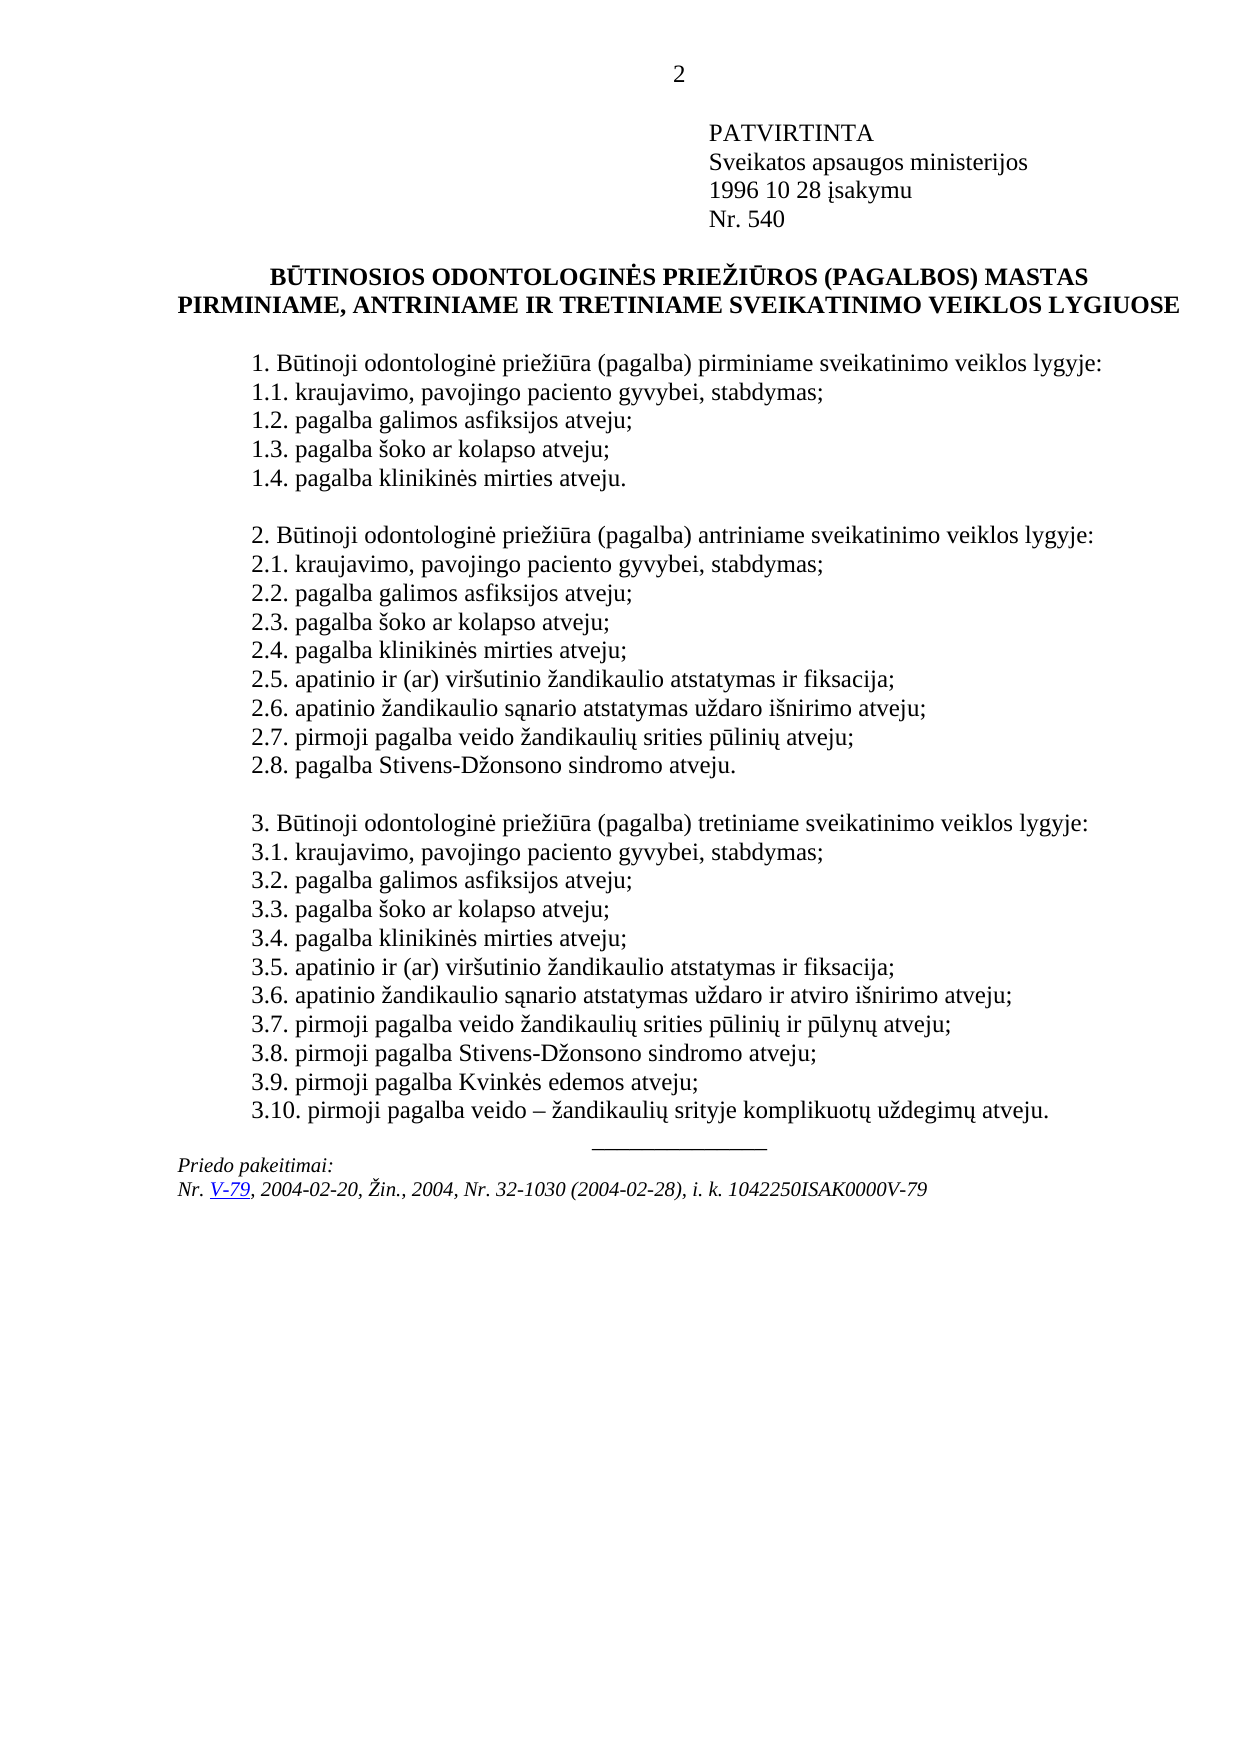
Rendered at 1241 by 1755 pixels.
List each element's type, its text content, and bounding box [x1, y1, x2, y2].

text 3.3. pagalba šoko ar kolapso atveju; [177, 894, 1181, 923]
text 2.5. apatinio ir (ar) viršutinio žandikaulio atstatymas ir fiksacija; [177, 664, 1181, 693]
text PATVIRTINTA [709, 118, 1181, 147]
text 2.7. pirmoji pagalba veido žandikaulių srities pūlinių atveju; [177, 722, 1181, 751]
text 3.1. kraujavimo, pavojingo paciento gyvybei, stabdymas; [177, 837, 1181, 866]
text Sveikatos apsaugos ministerijos [177, 147, 1181, 176]
text 2. Būtinoji odontologinė priežiūra (pagalba) antriniame sveikatinimo veiklos lygyje: [177, 521, 1181, 549]
text 1.4. pagalba klinikinės mirties atveju. [177, 463, 1181, 492]
text 3.6. apatinio žandikaulio sąnario atstatymas uždaro ir atviro išnirimo atveju; [177, 981, 1181, 1009]
text Priedo pakeitimai: [177, 1153, 1181, 1177]
text 1.2. pagalba galimos asfiksijos atveju; [177, 406, 1181, 434]
text 1. Būtinoji odontologinė priežiūra (pagalba) pirminiame sveikatinimo veiklos lygyje: [177, 348, 1181, 377]
text 2.3. pagalba šoko ar kolapso atveju; [177, 607, 1181, 636]
text 3.5. apatinio ir (ar) viršutinio žandikaulio atstatymas ir fiksacija; [177, 952, 1181, 981]
text 3.9. pirmoji pagalba Kvinkės edemos atveju; [177, 1067, 1181, 1096]
text Nr. 540 [177, 204, 1181, 233]
text 1.3. pagalba šoko ar kolapso atveju; [177, 434, 1181, 463]
text 3.2. pagalba galimos asfiksijos atveju; [177, 866, 1181, 894]
text 3.4. pagalba klinikinės mirties atveju; [177, 923, 1181, 952]
text 2.4. pagalba klinikinės mirties atveju; [177, 636, 1181, 664]
text 2.6. apatinio žandikaulio sąnario atstatymas uždaro išnirimo atveju; [177, 693, 1181, 722]
text 1.1. kraujavimo, pavojingo paciento gyvybei, stabdymas; [177, 377, 1181, 406]
text 2.8. pagalba Stivens-Džonsono sindromo atveju. [177, 751, 1181, 779]
text 2.2. pagalba galimos asfiksijos atveju; [177, 578, 1181, 607]
text 3.8. pirmoji pagalba Stivens-Džonsono sindromo atveju; [177, 1038, 1181, 1067]
text 2.1. kraujavimo, pavojingo paciento gyvybei, stabdymas; [177, 549, 1181, 578]
text BŪTINOSIOS ODONTOLOGINĖS PRIEŽIŪROS (PAGALBOS) MASTAS [177, 262, 1181, 291]
text 3. Būtinoji odontologinė priežiūra (pagalba) tretiniame sveikatinimo veiklos lygyje: [177, 808, 1181, 837]
text 3.10. pirmoji pagalba veido – žandikaulių srityje komplikuotų uždegimų atveju. [177, 1096, 1181, 1124]
text 1996 10 28 įsakymu [177, 176, 1181, 204]
text 3.7. pirmoji pagalba veido žandikaulių srities pūlinių ir pūlynų atveju; [177, 1009, 1181, 1038]
text Nr. V-79, 2004-02-20, Žin., 2004, Nr. 32-1030 (2004-02-28), i. k. 1042250ISAK0000V-79 [177, 1177, 1181, 1201]
text ______________ [177, 1124, 1181, 1153]
text PIRMINIAME, ANTRINIAME IR TRETINIAME SVEIKATINIMO VEIKLOS LYGIUOSE [177, 291, 1181, 319]
